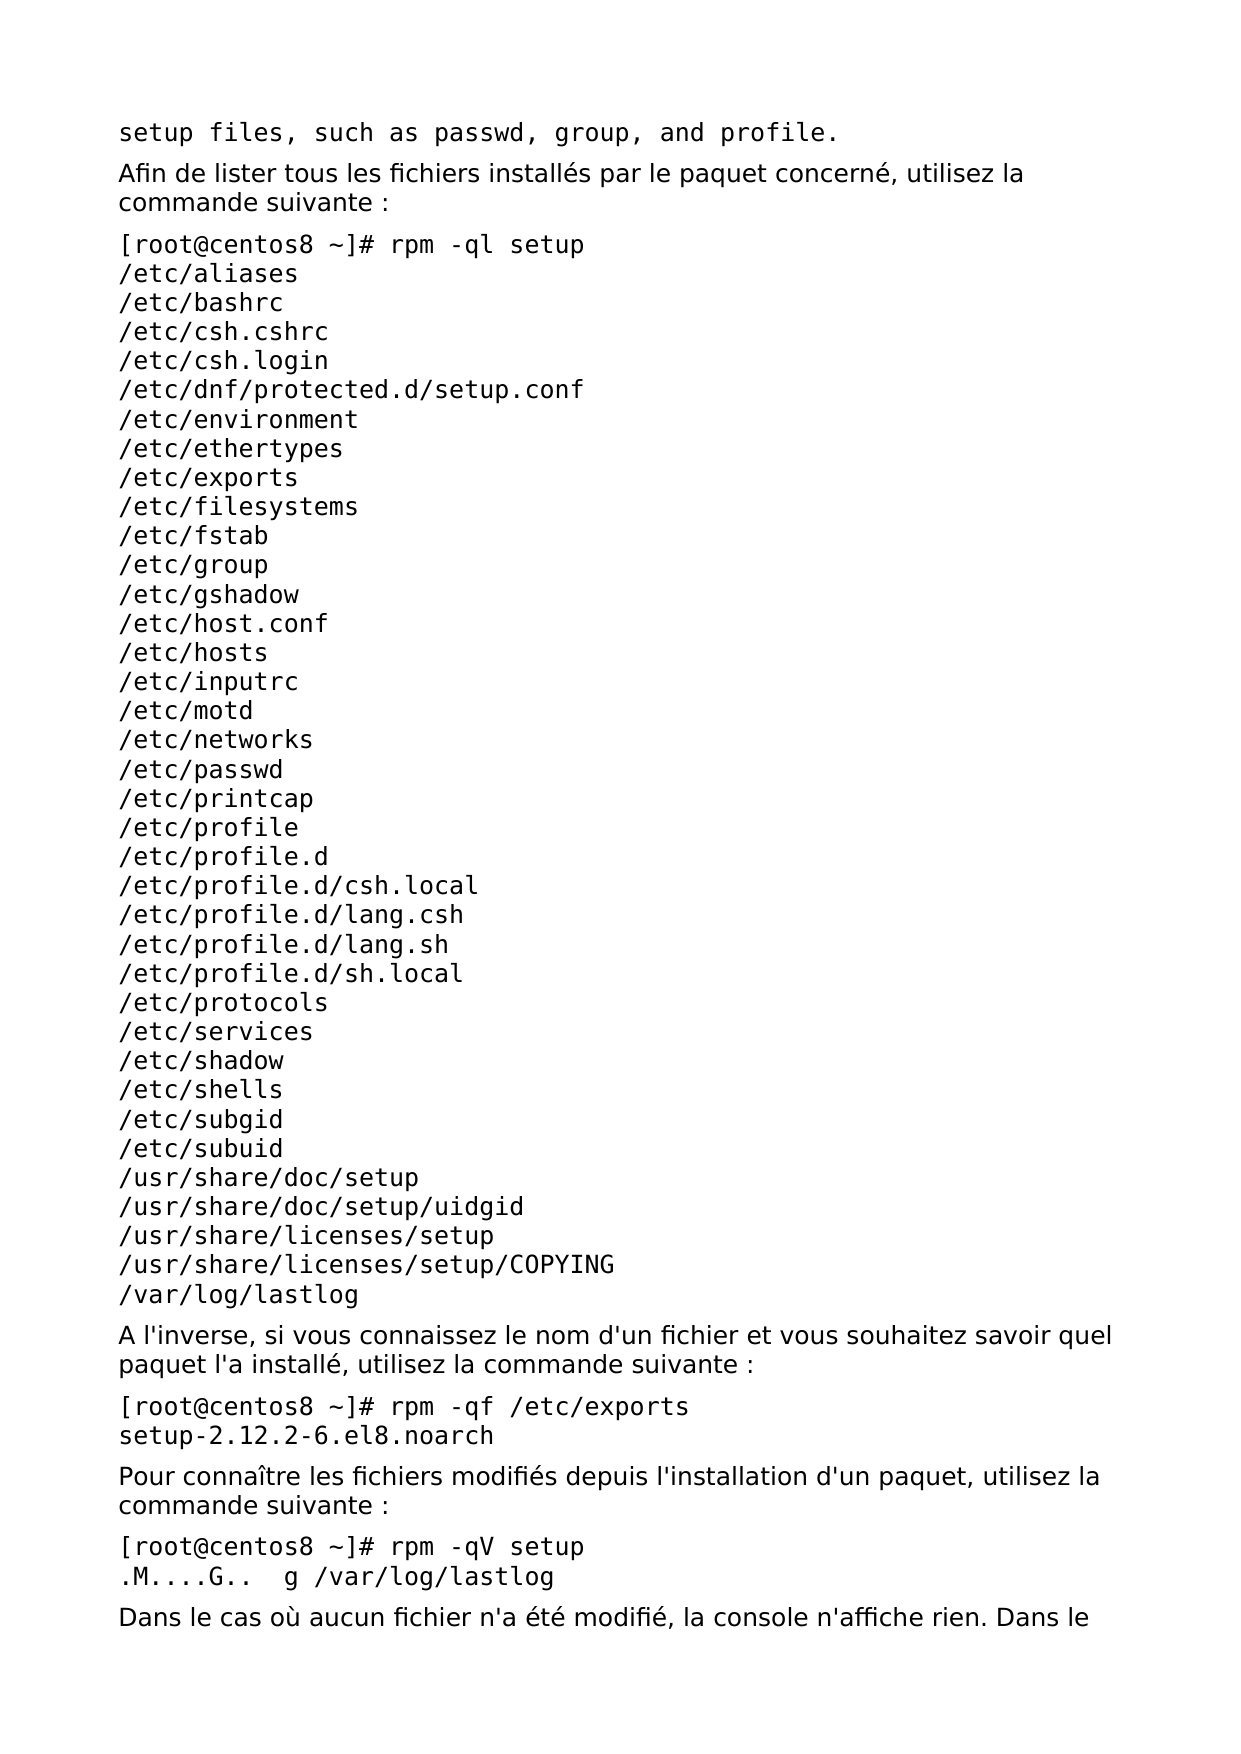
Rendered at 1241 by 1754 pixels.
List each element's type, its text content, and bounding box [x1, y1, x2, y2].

text [root@centos8 ~]# rpm -ql setup /etc/aliases /etc/bashrc /etc/csh.cshrc /etc/csh.login /etc/dnf/protected.d/setup.conf /etc/environment /etc/ethertypes /etc/exports /etc/filesystems /etc/fstab /etc/group /etc/gshadow /etc/host.conf /etc/hosts /etc/inputrc /etc/motd /etc/networks /etc/passwd /etc/printcap /etc/profile /etc/profile.d /etc/profile.d/csh.local /etc/profile.d/lang.csh /etc/profile.d/lang.sh /etc/profile.d/sh.local /etc/protocols /etc/services /etc/shadow /etc/shells /etc/subgid /etc/subuid /usr/share/doc/setup /usr/share/doc/setup/uidgid /usr/share/licenses/setup /usr/share/licenses/setup/COPYING /var/log/lastlog [118, 230, 1122, 1309]
text Pour connaître les fichiers modifiés depuis l'installation d'un paquet, utilisez la commande suivante : [118, 1462, 1122, 1520]
text [root@centos8 ~]# rpm -qV setup .M....G.. g /var/log/lastlog [118, 1533, 1122, 1591]
text Afin de lister tous les fichiers installés par le paquet concerné, utilisez la commande suivante : [118, 159, 1122, 217]
text setup files, such as passwd, group, and profile. [118, 118, 1122, 147]
text A l'inverse, si vous connaissez le nom d'un fichier et vous souhaitez savoir quel paquet l'a installé, utilisez la commande suivante : [118, 1321, 1122, 1379]
text [root@centos8 ~]# rpm -qf /etc/exports setup-2.12.2-6.el8.noarch [118, 1392, 1122, 1450]
text Dans le cas où aucun fichier n'a été modifié, la console n'affiche rien. Dans le [118, 1603, 1122, 1632]
